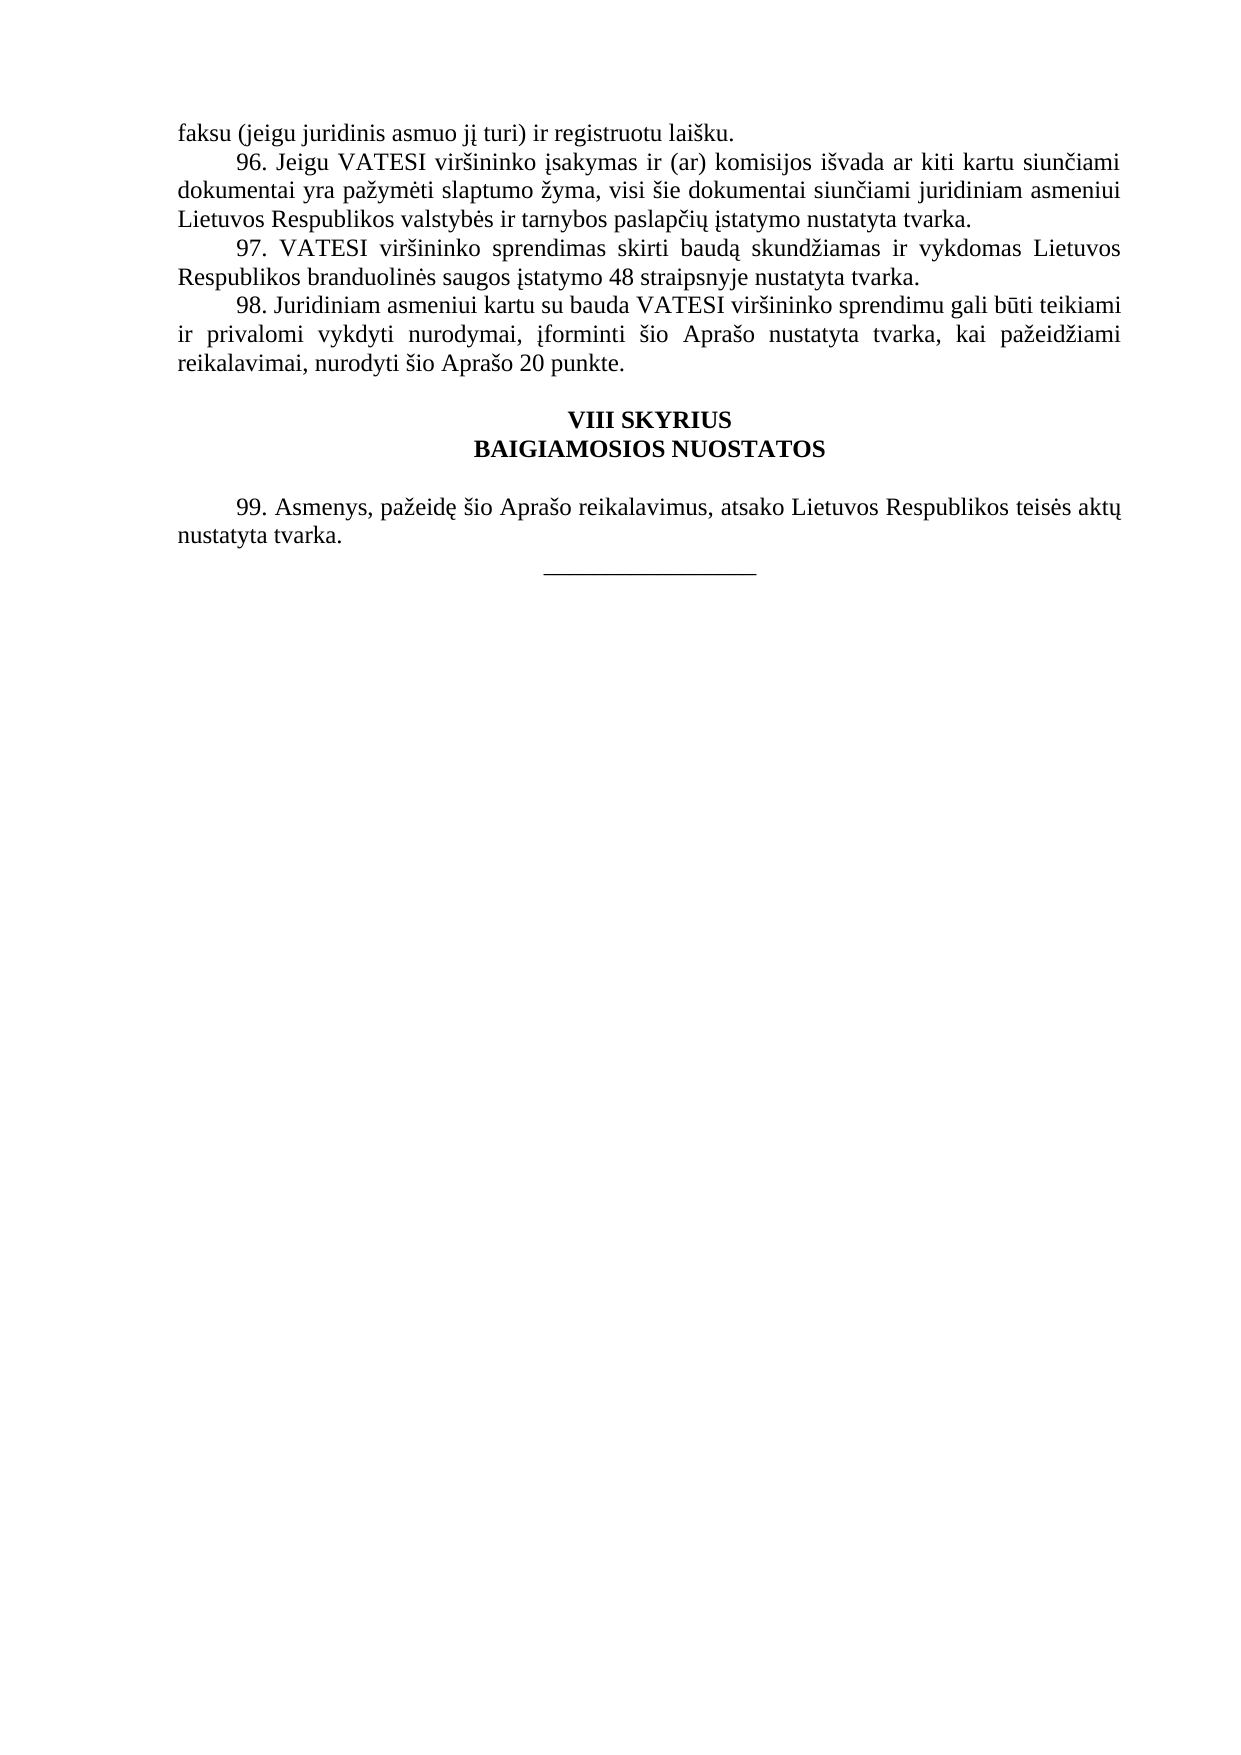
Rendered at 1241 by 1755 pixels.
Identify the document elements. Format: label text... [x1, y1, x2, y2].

text BAIGIAMOSIOS NUOSTATOS [177, 434, 1122, 463]
text faksu (jeigu juridinis asmuo jį turi) ir registruotu laišku. [177, 118, 1122, 147]
text _________________ [177, 549, 1122, 578]
text 97. VATESI viršininko sprendimas skirti baudą skundžiamas ir vykdomas Lietuvos Respublikos branduolinės saugos įstatymo 48 straipsnyje nustatyta tvarka. [177, 233, 1122, 291]
text 96. Jeigu VATESI viršininko įsakymas ir (ar) komisijos išvada ar kiti kartu siunčiami dokumentai yra pažymėti slaptumo žyma, visi šie dokumentai siunčiami juridiniam asmeniui Lietuvos Respublikos valstybės ir tarnybos paslapčių įstatymo nustatyta tvarka. [177, 147, 1122, 233]
text 99. Asmenys, pažeidę šio Aprašo reikalavimus, atsako Lietuvos Respublikos teisės aktų nustatyta tvarka. [177, 492, 1122, 549]
text VIII SKYRIUS [177, 406, 1122, 434]
text 98. Juridiniam asmeniui kartu su bauda VATESI viršininko sprendimu gali būti teikiami ir privalomi vykdyti nurodymai, įforminti šio Aprašo nustatyta tvarka, kai pažeidžiami reikalavimai, nurodyti šio Aprašo 20 punkte. [177, 291, 1122, 377]
